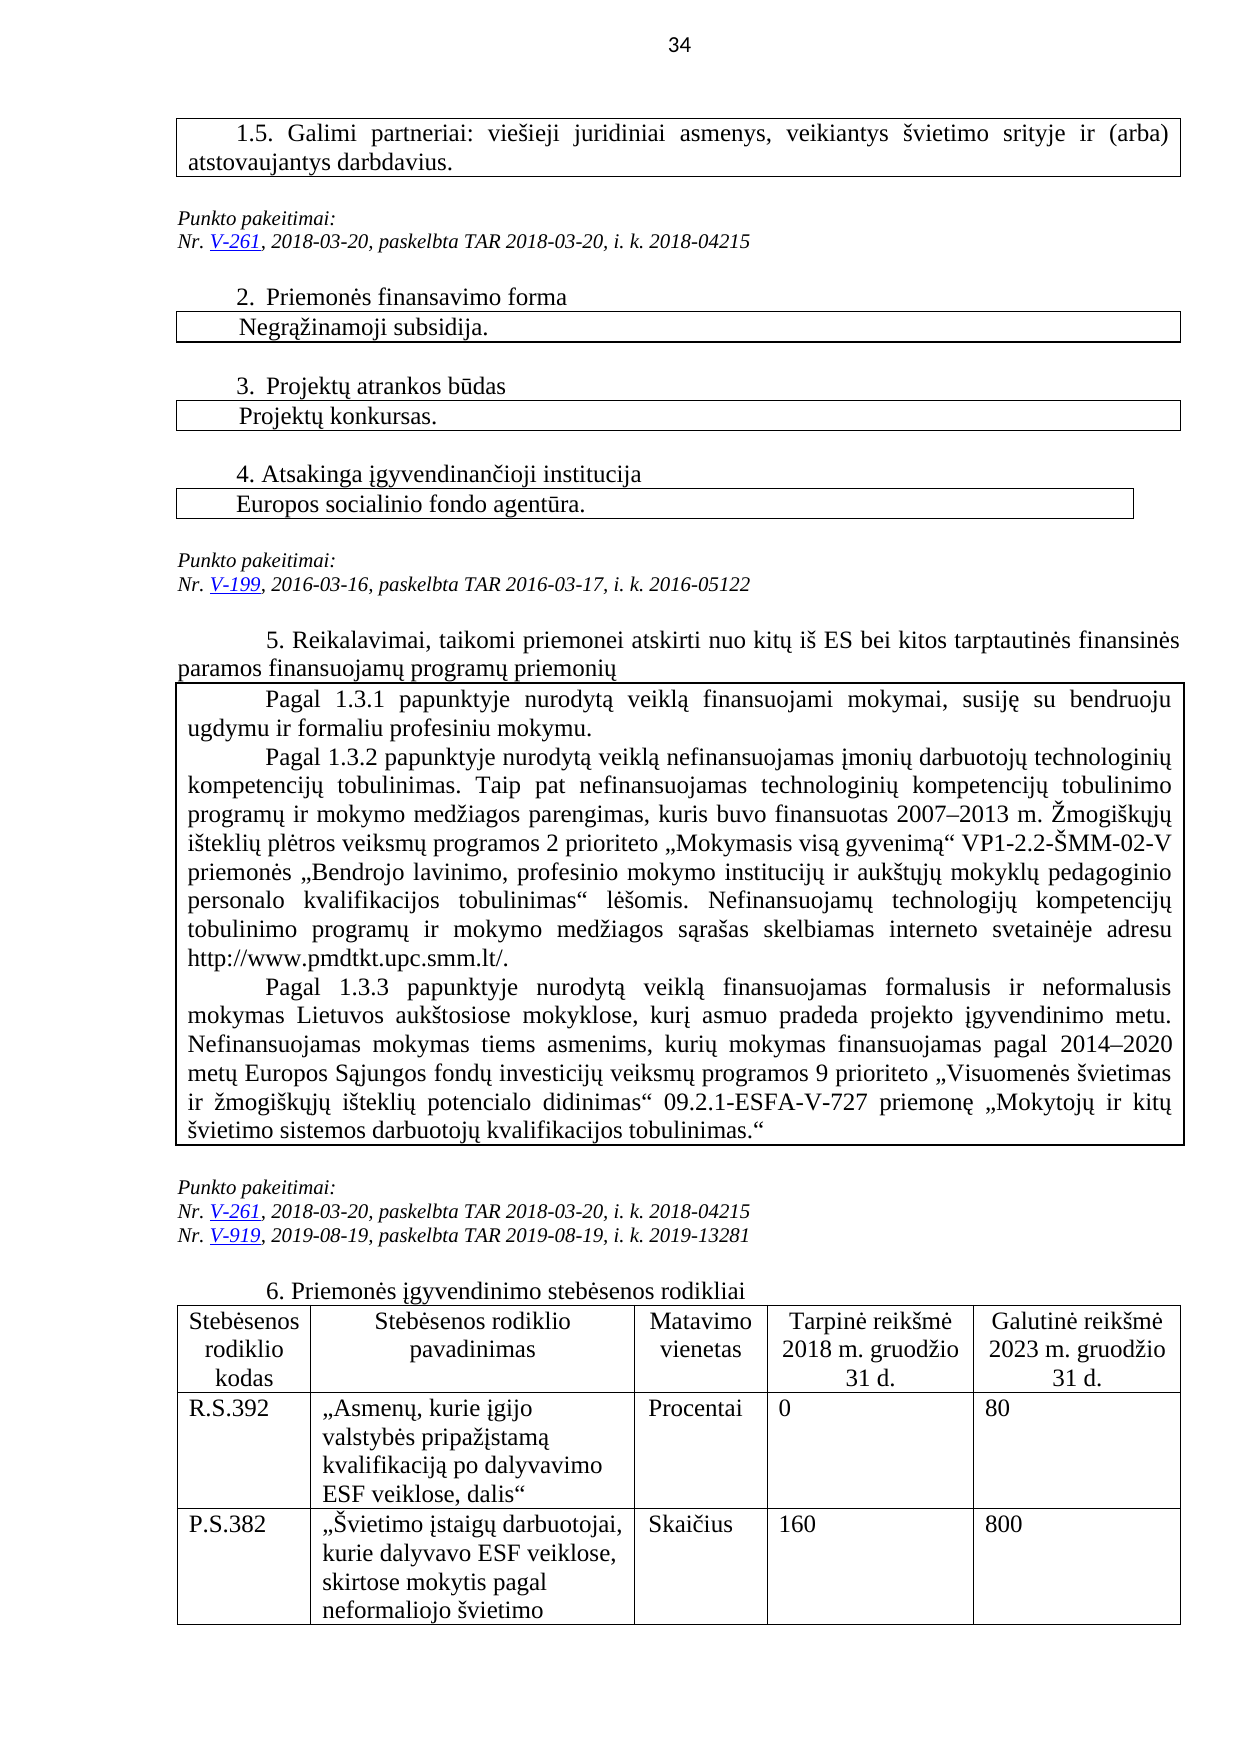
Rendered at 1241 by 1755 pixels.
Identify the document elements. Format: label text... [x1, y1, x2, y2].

table_header Galutinė reikšmė 2023 m. gruodžio 31 d. [974, 1306, 1180, 1392]
table_header Stebėsenos rodiklio pavadinimas [311, 1306, 634, 1392]
text Punkto pakeitimai: [177, 205, 1181, 229]
table_header Projektų konkursas. [177, 401, 1180, 430]
text Nr. V-261, 2018-03-20, paskelbta TAR 2018-03-20, i. k. 2018-04215 [177, 229, 1181, 253]
table_header Pagal 1.3.1 papunktyje nurodytą veiklą finansuojami mokymai, susiję su bendruoju ugdymu ir formaliu profesiniu mokymu. Pagal 1.3.2 papunktyje nurodytą veiklą nefinansuojamas įmonių darbuotojų technologinių kompetencijų tobulinimas. Taip pat nefinansuojamas technologinių kompetencijų tobulinimo programų ir mokymo medžiagos parengimas, kuris buvo finansuotas 2007–2013 m. Žmogiškųjų išteklių plėtros veiksmų programos 2 prioriteto „Mokymasis visą gyvenimą“ VP1-2.2-ŠMM-02-V priemonės „Bendrojo lavinimo, profesinio mokymo institucijų ir aukštųjų mokyklų pedagoginio personalo kvalifikacijos tobulinimas“ lėšomis. Nefinansuojamų technologijų kompetencijų tobulinimo programų ir mokymo medžiagos sąrašas skelbiamas interneto svetainėje adresu http://www.pmdtkt.upc.smm.lt/. Pagal 1.3.3 papunktyje nurodytą veiklą finansuojamas formalusis ir neformalusis mokymas Lietuvos aukštosiose mokyklose, kurį asmuo pradeda projekto įgyvendinimo metu. Nefinansuojamas mokymas tiems asmenims, kurių mokymas finansuojamas pagal 2014–2020 metų Europos Sąjungos fondų investicijų veiksmų programos 9 prioriteto „Visuomenės švietimas ir žmogiškųjų išteklių potencialo didinimas“ 09.2.1-ESFA-V-727 priemonę „Mokytojų ir kitų švietimo sistemos darbuotojų kvalifikacijos tobulinimas.“ [177, 684, 1183, 1144]
text Nr. V-261, 2018-03-20, paskelbta TAR 2018-03-20, i. k. 2018-04215 [177, 1199, 1181, 1223]
table_cell P.S.382 [178, 1509, 310, 1624]
text 6. Priemonės įgyvendinimo stebėsenos rodikliai [266, 1276, 1181, 1305]
table_cell 1.5. Galimi partneriai: viešieji juridiniai asmenys, veikiantys švietimo srityje ir (arba) atstovaujantys darbdavius. [177, 119, 1180, 176]
table_cell 80 [974, 1393, 1180, 1508]
table_header Stebėsenos rodiklio kodas [178, 1306, 310, 1392]
text 2. Priemonės finansavimo forma [236, 282, 1181, 311]
text Punkto pakeitimai: [177, 548, 1181, 572]
table_cell 800 [974, 1509, 1180, 1624]
text 3. Projektų atrankos būdas [236, 371, 1181, 400]
text 5. Reikalavimai, taikomi priemonei atskirti nuo kitų iš ES bei kitos tarptautinės finansinės paramos finansuojamų programų priemonių [177, 625, 1181, 682]
table_cell 160 [768, 1509, 973, 1624]
table_header Negrąžinamoji subsidija. [177, 312, 1180, 341]
text 4. Atsakinga įgyvendinančioji institucija [177, 459, 1181, 488]
table_cell Procentai [635, 1393, 767, 1508]
table_cell 0 [768, 1393, 973, 1508]
table_cell Skaičius [635, 1509, 767, 1624]
text Nr. V-919, 2019-08-19, paskelbta TAR 2019-08-19, i. k. 2019-13281 [177, 1223, 1181, 1247]
text Punkto pakeitimai: [177, 1175, 1181, 1199]
table_header Tarpinė reikšmė 2018 m. gruodžio 31 d. [768, 1306, 973, 1392]
table_header Matavimo vienetas [635, 1306, 767, 1392]
table_cell „Švietimo įstaigų darbuotojai, kurie dalyvavo ESF veiklose, skirtose mokytis pagal neformaliojo švietimo [311, 1509, 634, 1624]
table_header Europos socialinio fondo agentūra. [177, 489, 1133, 518]
text Nr. V-199, 2016-03-16, paskelbta TAR 2016-03-17, i. k. 2016-05122 [177, 572, 1181, 596]
table_cell „Asmenų, kurie įgijo valstybės pripažįstamą kvalifikaciją po dalyvavimo ESF veiklose, dalis“ [311, 1393, 634, 1508]
table_cell R.S.392 [178, 1393, 310, 1508]
